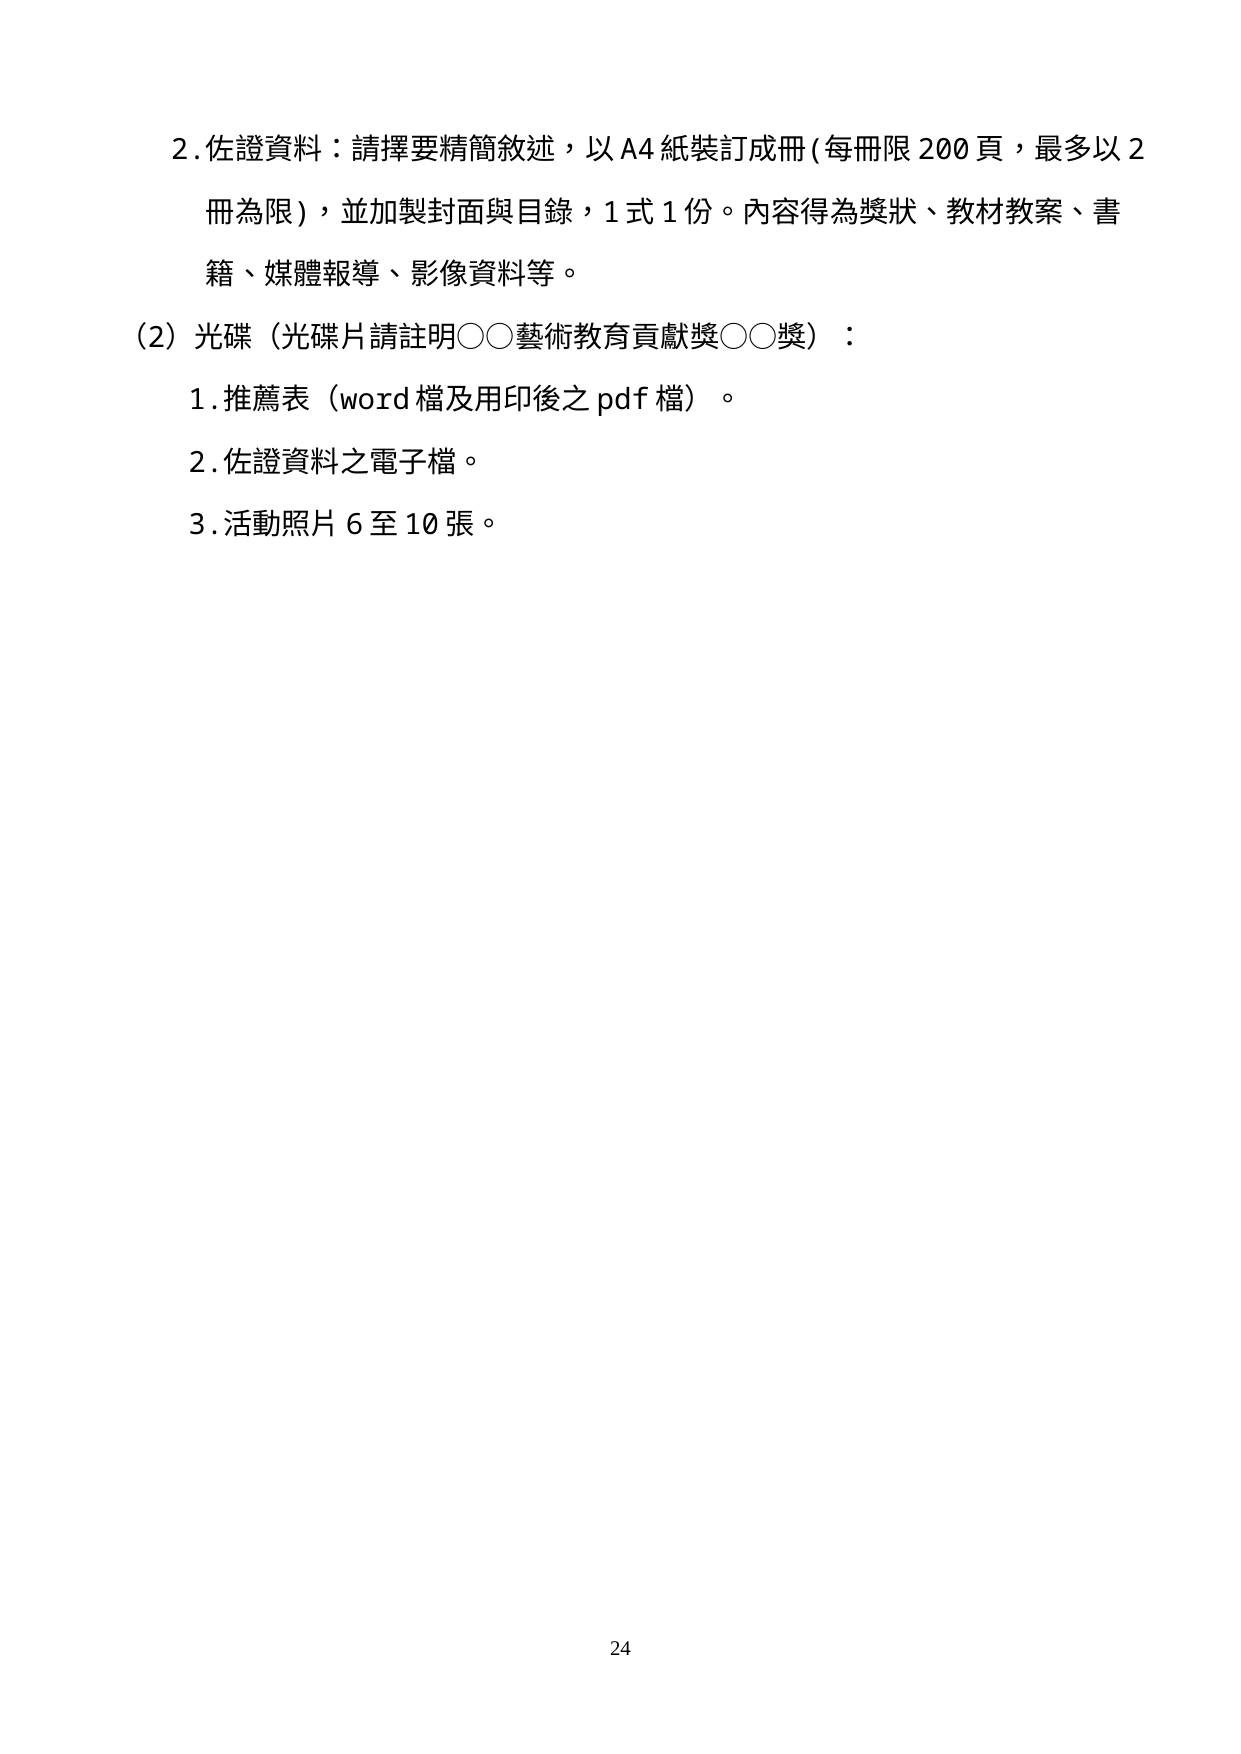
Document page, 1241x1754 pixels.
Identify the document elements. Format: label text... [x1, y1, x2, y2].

text 2.佐證資料之電子檔。 [118, 418, 1152, 480]
text 冊為限)，並加製封面與目錄，1式1份。內容得為獎狀、教材教案、書 [118, 168, 1152, 230]
text 籍、媒體報導、影像資料等。 [118, 230, 1152, 293]
text 1.推薦表（word檔及用印後之pdf檔）。 [118, 355, 1152, 418]
text 3.活動照片6至10張。 [118, 480, 1152, 543]
text 2.佐證資料：請擇要精簡敘述，以A4紙裝訂成冊(每冊限200頁，最多以2 [118, 105, 1152, 168]
text （2）光碟（光碟片請註明○○藝術教育貢獻獎○○獎）： [118, 293, 1152, 355]
